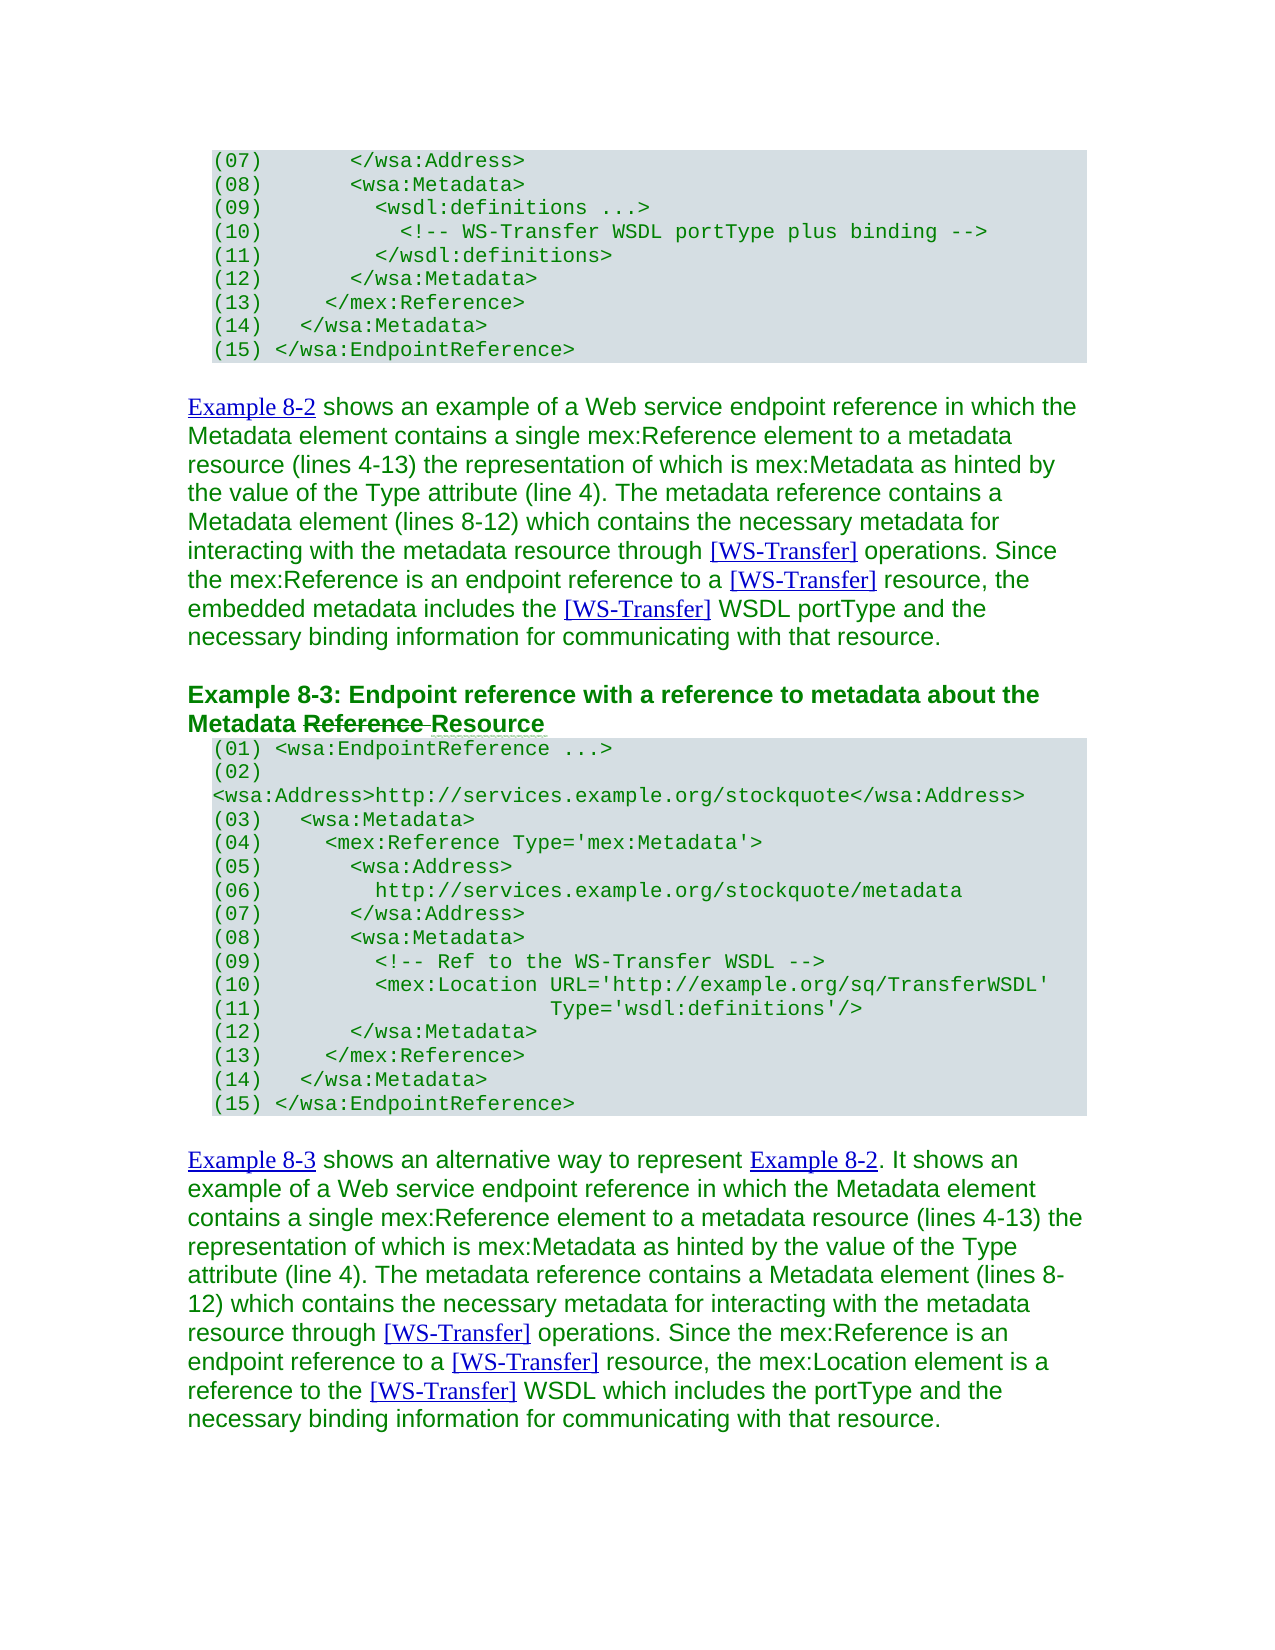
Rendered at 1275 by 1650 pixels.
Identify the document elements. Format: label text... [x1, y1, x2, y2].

text (06) http://services.example.org/stockquote/metadata [212, 880, 1087, 903]
text (03) <wsa:Metadata> [212, 809, 1087, 832]
text (05) <wsa:Address> [212, 856, 1087, 880]
text (08) <wsa:Metadata> [212, 927, 1087, 951]
text (08) <wsa:Metadata> [212, 174, 1087, 197]
text (15) </wsa:EndpointReference> [212, 1092, 1087, 1116]
text (12) </wsa:Metadata> [212, 1022, 1087, 1045]
text (13) </mex:Reference> [212, 1045, 1087, 1069]
text (04) <mex:Reference Type='mex:Metadata'> [212, 832, 1087, 856]
text (07) </wsa:Address> [212, 150, 1087, 174]
text (02) <wsa:Address>http://services.example.org/stockquote</wsa:Address> [212, 761, 1087, 809]
text (12) </wsa:Metadata> [212, 268, 1087, 292]
text (07) </wsa:Address> [212, 903, 1087, 927]
text (14) </wsa:Metadata> [212, 316, 1087, 339]
text (15) </wsa:EndpointReference> [212, 339, 1087, 363]
text (01) <wsa:EndpointReference ...> [212, 738, 1087, 761]
text (09) <wsdl:definitions ...> [212, 197, 1087, 221]
text (11) </wsdl:definitions> [212, 244, 1087, 268]
text Example 8-3 shows an alternative way to represent Example 8-2. It shows an example of a Web service endpoint reference in which the Metadata element contains a single mex:Reference element to a metadata resource (lines 4-13) the representation of which is mex:Metadata as hinted by the value of the Type attribute (line 4). The metadata reference contains a Metadata element (lines 8-12) which contains the necessary metadata for interacting with the metadata resource through [WS-Transfer] operations. Since the mex:Reference is an endpoint reference to a [WS-Transfer] resource, the mex:Location element is a reference to the [WS-Transfer] WSDL which includes the portType and the necessary binding information for communicating with that resource. [187, 1145, 1087, 1433]
text (14) </wsa:Metadata> [212, 1069, 1087, 1092]
text (10) <!-- WS-Transfer WSDL portType plus binding --> [212, 221, 1087, 244]
text (10) <mex:Location URL='http://example.org/sq/TransferWSDL' [212, 974, 1087, 998]
text (13) </mex:Reference> [212, 292, 1087, 316]
text Example 8-2 shows an example of a Web service endpoint reference in which the Metadata element contains a single mex:Reference element to a metadata resource (lines 4-13) the representation of which is mex:Metadata as hinted by the value of the Type attribute (line 4). The metadata reference contains a Metadata element (lines 8-12) which contains the necessary metadata for interacting with the metadata resource through [WS-Transfer] operations. Since the mex:Reference is an endpoint reference to a [WS-Transfer] resource, the embedded metadata includes the [WS-Transfer] WSDL portType and the necessary binding information for communicating with that resource. [187, 392, 1087, 651]
text Example 8-3: Endpoint reference with a reference to metadata about the Metadata Reference Resource [187, 680, 1087, 738]
text (11) Type='wsdl:definitions'/> [212, 998, 1087, 1022]
text (09) <!-- Ref to the WS-Transfer WSDL --> [212, 951, 1087, 974]
